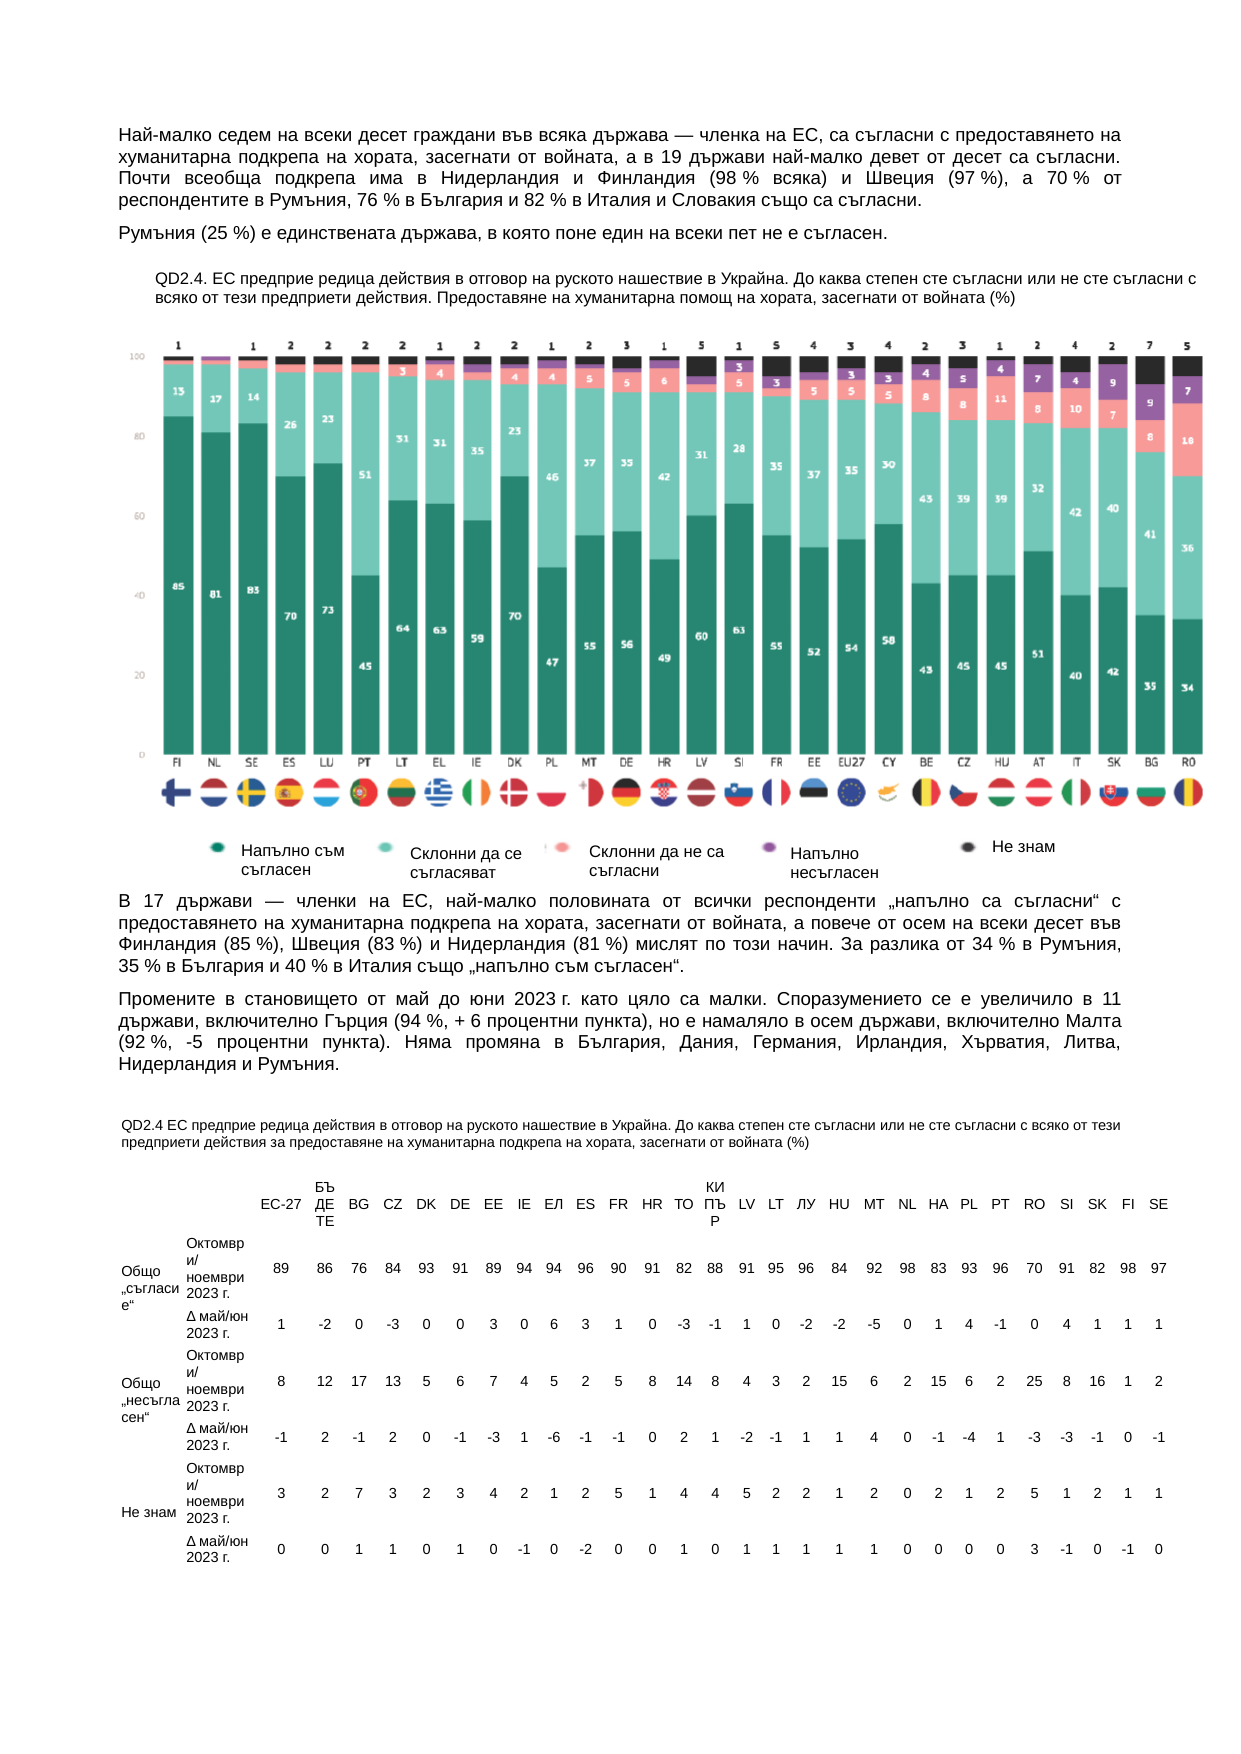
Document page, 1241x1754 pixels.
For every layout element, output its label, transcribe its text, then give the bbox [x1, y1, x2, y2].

table_cell 89 [477, 1232, 510, 1305]
table_cell 1 [954, 1456, 984, 1529]
table_cell 70 [1016, 1232, 1052, 1305]
table_cell 82 [670, 1232, 698, 1305]
table_cell HR [635, 1176, 669, 1232]
table_cell 0 [635, 1529, 669, 1569]
table_cell 1 [510, 1417, 538, 1456]
table_cell 0 [892, 1529, 923, 1569]
table_cell 0 [409, 1529, 443, 1569]
table_cell [1053, 1153, 1081, 1176]
table_cell 0 [892, 1417, 923, 1456]
table_cell PT [984, 1176, 1016, 1232]
table_cell EE [477, 1176, 510, 1232]
table_cell NL [892, 1176, 923, 1232]
table_cell [477, 1153, 510, 1176]
table_cell 0 [308, 1529, 341, 1569]
table_cell 96 [569, 1232, 602, 1305]
table_cell 2 [790, 1344, 822, 1417]
table_cell -1 [1081, 1417, 1114, 1456]
table_cell 1 [670, 1529, 698, 1569]
table_cell НА [923, 1176, 954, 1232]
table_cell 0 [254, 1529, 308, 1569]
table_cell Δ май/юн 2023 г. [183, 1305, 254, 1344]
table_cell 91 [635, 1232, 669, 1305]
table_cell -3 [1016, 1417, 1052, 1456]
table_cell 1 [984, 1417, 1016, 1456]
table_cell -1 [569, 1417, 602, 1456]
table_cell -5 [856, 1305, 892, 1344]
table_cell 98 [892, 1232, 923, 1305]
table_cell [954, 1153, 984, 1176]
table_cell 0 [698, 1529, 732, 1569]
table_cell 1 [923, 1305, 954, 1344]
table_cell Δ май/юн 2023 г. [183, 1529, 254, 1569]
table_cell 1 [761, 1529, 790, 1569]
table_cell 13 [376, 1344, 409, 1417]
table_cell 1 [1142, 1456, 1175, 1529]
table_cell 2 [790, 1456, 822, 1529]
table_cell 15 [822, 1344, 856, 1417]
table_cell 3 [1016, 1529, 1052, 1569]
table_cell 88 [698, 1232, 732, 1305]
table_cell 5 [1016, 1456, 1052, 1529]
table_cell 4 [732, 1344, 761, 1417]
table_cell 2 [984, 1344, 1016, 1417]
table_cell [635, 1153, 669, 1176]
table_cell 0 [635, 1417, 669, 1456]
table_cell 90 [602, 1232, 635, 1305]
table_cell [761, 1153, 790, 1176]
table_cell 1 [790, 1529, 822, 1569]
table_cell 97 [1142, 1232, 1175, 1305]
table_cell 94 [538, 1232, 569, 1305]
table_cell -2 [569, 1529, 602, 1569]
table_cell 17 [341, 1344, 376, 1417]
table_cell [602, 1153, 635, 1176]
table_cell LT [761, 1176, 790, 1232]
table_cell 2 [761, 1456, 790, 1529]
table_cell 1 [341, 1529, 376, 1569]
table_cell FR [602, 1176, 635, 1232]
table_cell -2 [308, 1305, 341, 1344]
table_cell [341, 1153, 376, 1176]
table_cell -1 [341, 1417, 376, 1456]
text Най-малко седем на всеки десет граждани във всяка държава — членка на ЕС, са съгласни с предоставянето на хуманитарна подкрепа на хората, засегнати от войната, а в 19 държави най-малко девет от десет са съгласни. Почти всеобща подкрепа има в Нидерландия и Финландия (98 % всяка) и Швеция (97 %), а 70 % от респондентите в Румъния, 76 % в България и 82 % в Италия и Словакия също са съгласни. [118, 124, 1122, 210]
table_cell 1 [1114, 1305, 1142, 1344]
table_cell 0 [984, 1529, 1016, 1569]
table_cell 6 [538, 1305, 569, 1344]
table_cell -1 [923, 1417, 954, 1456]
table_cell CZ [376, 1176, 409, 1232]
table_cell 1 [856, 1529, 892, 1569]
table_cell [732, 1153, 761, 1176]
table_cell [538, 1153, 569, 1176]
table_cell HU [822, 1176, 856, 1232]
table_cell 0 [761, 1305, 790, 1344]
table_cell 1 [822, 1456, 856, 1529]
table_cell 98 [1114, 1232, 1142, 1305]
table_cell -3 [670, 1305, 698, 1344]
table_cell 5 [602, 1344, 635, 1417]
table_cell Δ май/юн 2023 г. [183, 1417, 254, 1456]
table_cell 0 [538, 1529, 569, 1569]
table_cell 1 [1081, 1305, 1114, 1344]
table_cell 4 [698, 1456, 732, 1529]
table_cell 3 [477, 1305, 510, 1344]
table_cell 14 [670, 1344, 698, 1417]
table_cell 0 [602, 1529, 635, 1569]
table_cell -1 [510, 1529, 538, 1569]
table_cell 8 [635, 1344, 669, 1417]
table_cell [376, 1153, 409, 1176]
table_cell 82 [1081, 1232, 1114, 1305]
table_cell [1016, 1153, 1052, 1176]
table_cell 2 [569, 1456, 602, 1529]
table_cell [443, 1153, 477, 1176]
table_cell 1 [822, 1529, 856, 1569]
table_cell 83 [923, 1232, 954, 1305]
table_cell [1081, 1153, 1114, 1176]
table_cell КИПЪР [698, 1176, 732, 1232]
table_cell [892, 1153, 923, 1176]
table_cell [923, 1153, 954, 1176]
table_cell 12 [308, 1344, 341, 1417]
table_cell 8 [1053, 1344, 1081, 1417]
table_cell 0 [409, 1417, 443, 1456]
table_cell 1 [698, 1417, 732, 1456]
table_cell -1 [602, 1417, 635, 1456]
table_cell 7 [477, 1344, 510, 1417]
table_cell 2 [1081, 1456, 1114, 1529]
table_cell 1 [1114, 1344, 1142, 1417]
table_cell 4 [477, 1456, 510, 1529]
table_cell 1 [822, 1417, 856, 1456]
table_cell 0 [892, 1456, 923, 1529]
table_cell 0 [341, 1305, 376, 1344]
table_cell 91 [732, 1232, 761, 1305]
table_cell 93 [954, 1232, 984, 1305]
table_cell [790, 1153, 822, 1176]
table_cell 95 [761, 1232, 790, 1305]
table_cell SE [1142, 1176, 1175, 1232]
table_cell 92 [856, 1232, 892, 1305]
table_cell 5 [538, 1344, 569, 1417]
table_cell 1 [254, 1305, 308, 1344]
table_cell 91 [443, 1232, 477, 1305]
table_cell -1 [443, 1417, 477, 1456]
table_cell 5 [602, 1456, 635, 1529]
picture [118, 337, 1211, 815]
table_cell 2 [1142, 1344, 1175, 1417]
table_cell 1 [732, 1305, 761, 1344]
table_cell BG [341, 1176, 376, 1232]
table_cell 96 [984, 1232, 1016, 1305]
table_cell PL [954, 1176, 984, 1232]
table_cell [510, 1153, 538, 1176]
table_cell 4 [856, 1417, 892, 1456]
table_cell IE [510, 1176, 538, 1232]
table_cell 86 [308, 1232, 341, 1305]
table_cell 25 [1016, 1344, 1052, 1417]
table_cell 0 [477, 1529, 510, 1569]
table_cell SK [1081, 1176, 1114, 1232]
table_cell 6 [856, 1344, 892, 1417]
table_cell [118, 1176, 183, 1232]
table_cell [984, 1153, 1016, 1176]
table_cell 1 [538, 1456, 569, 1529]
table_cell ТО [670, 1176, 698, 1232]
table_cell БЪДЕТЕ [308, 1176, 341, 1232]
text В 17 държави — членки на ЕС, най-малко половината от всички респонденти „напълно са съгласни“ с предоставянето на хуманитарна подкрепа на хората, засегнати от войната, а повече от осем на всеки десет във Финландия (85 %), Швеция (83 %) и Нидерландия (81 %) мислят по този начин. За разлика от 34 % в Румъния, 35 % в България и 40 % в Италия също „напълно съм съгласен“. [118, 815, 1122, 976]
table_cell 2 [308, 1417, 341, 1456]
table_cell [254, 1153, 308, 1176]
table_cell 0 [923, 1529, 954, 1569]
table_cell 76 [341, 1232, 376, 1305]
table_cell -2 [790, 1305, 822, 1344]
table_cell 2 [569, 1344, 602, 1417]
table_cell 89 [254, 1232, 308, 1305]
table_cell 84 [822, 1232, 856, 1305]
table_cell 94 [510, 1232, 538, 1305]
table_cell 1 [790, 1417, 822, 1456]
table_cell DK [409, 1176, 443, 1232]
table_cell -4 [954, 1417, 984, 1456]
table_cell 4 [670, 1456, 698, 1529]
table_cell 8 [254, 1344, 308, 1417]
table_cell -3 [376, 1305, 409, 1344]
table_cell 2 [376, 1417, 409, 1456]
table_cell [698, 1153, 732, 1176]
table_cell [183, 1153, 254, 1176]
table_cell -2 [732, 1417, 761, 1456]
table_cell Не знам [118, 1456, 183, 1569]
table_cell Общо „несъгласен“ [118, 1344, 183, 1456]
table_cell 16 [1081, 1344, 1114, 1417]
table_cell 0 [1081, 1529, 1114, 1569]
table_cell -2 [822, 1305, 856, 1344]
table_cell [822, 1153, 856, 1176]
table_cell 3 [376, 1456, 409, 1529]
table_cell 5 [409, 1344, 443, 1417]
table_cell 4 [510, 1344, 538, 1417]
table_cell 7 [341, 1456, 376, 1529]
table_cell 96 [790, 1232, 822, 1305]
table_cell 93 [409, 1232, 443, 1305]
table_cell 15 [923, 1344, 954, 1417]
table_cell [118, 1153, 183, 1176]
table_cell [308, 1153, 341, 1176]
table_cell ЛУ [790, 1176, 822, 1232]
table_cell 0 [443, 1305, 477, 1344]
table_cell 91 [1053, 1232, 1081, 1305]
table_cell Октомври/ноември 2023 г. [183, 1232, 254, 1305]
table_cell 84 [376, 1232, 409, 1305]
table_cell 0 [1142, 1529, 1175, 1569]
table_cell [569, 1153, 602, 1176]
table_cell 1 [1114, 1456, 1142, 1529]
table_cell Октомври/ноември 2023 г. [183, 1344, 254, 1417]
table_cell 2 [856, 1456, 892, 1529]
table_cell 6 [954, 1344, 984, 1417]
table_cell FI [1114, 1176, 1142, 1232]
table_cell [856, 1153, 892, 1176]
table_cell 1 [1142, 1305, 1175, 1344]
table_cell SI [1053, 1176, 1081, 1232]
table_cell Общо „съгласие“ [118, 1232, 183, 1344]
table_cell LV [732, 1176, 761, 1232]
table_cell 1 [376, 1529, 409, 1569]
table_cell -1 [1142, 1417, 1175, 1456]
table_cell -6 [538, 1417, 569, 1456]
table_cell -1 [1053, 1529, 1081, 1569]
table_cell 3 [254, 1456, 308, 1529]
table_cell 3 [761, 1344, 790, 1417]
text Румъния (25 %) е единствената държава, в която поне един на всеки пет не е съгласен. [118, 222, 1122, 244]
table_cell 0 [635, 1305, 669, 1344]
table_cell 3 [569, 1305, 602, 1344]
table_cell Октомври/ноември 2023 г. [183, 1456, 254, 1529]
table_cell 2 [670, 1417, 698, 1456]
table_cell RO [1016, 1176, 1052, 1232]
table_cell -1 [1114, 1529, 1142, 1569]
table_cell 5 [732, 1456, 761, 1529]
table_cell [670, 1153, 698, 1176]
table_cell ЕС-27 [254, 1176, 308, 1232]
table_cell [1114, 1153, 1142, 1176]
table_cell 0 [510, 1305, 538, 1344]
text Промените в становището от май до юни 2023 г. като цяло са малки. Споразумението се е увеличило в 11 държави, включително Гърция (94 %, + 6 процентни пункта), но е намаляло в осем държави, включително Малта (92 %, -5 процентни пункта). Няма промяна в България, Дания, Германия, Ирландия, Хърватия, Литва, Нидерландия и Румъния. [118, 988, 1122, 1074]
table_cell 3 [443, 1456, 477, 1529]
table_cell [409, 1153, 443, 1176]
table_header QD2.4 ЕС предприе редица действия в отговор на руското нашествие в Украйна. До каква степен сте съгласни или не сте съгласни с всяко от тези предприети действия за предоставяне на хуманитарна подкрепа на хората, засегнати от войната (%) [118, 1114, 1175, 1153]
table_cell MT [856, 1176, 892, 1232]
table_cell 0 [1114, 1417, 1142, 1456]
table_cell 2 [308, 1456, 341, 1529]
table_cell 2 [510, 1456, 538, 1529]
table_cell 0 [892, 1305, 923, 1344]
table_cell ES [569, 1176, 602, 1232]
table_cell [1142, 1153, 1175, 1176]
table_cell 0 [409, 1305, 443, 1344]
table_cell -1 [984, 1305, 1016, 1344]
table_cell -3 [1053, 1417, 1081, 1456]
table_cell 1 [635, 1456, 669, 1529]
table_cell 2 [409, 1456, 443, 1529]
table_cell ЕЛ [538, 1176, 569, 1232]
table_cell 0 [1016, 1305, 1052, 1344]
table_cell 6 [443, 1344, 477, 1417]
table_cell 2 [984, 1456, 1016, 1529]
table_cell 1 [732, 1529, 761, 1569]
table_cell 2 [892, 1344, 923, 1417]
table_cell 0 [954, 1529, 984, 1569]
table_cell 8 [698, 1344, 732, 1417]
text В 17 държави — членки на ЕС, най-малко половината от всички респонденти „напълно са съгласни“ с предоставянето на хуманитарна подкрепа на хората, засегнати от войната, а повече от осем на всеки десет във Финландия (85 %), Швеция (83 %) и Нидерландия (81 %) мислят по този начин. За разлика от 34 % в Румъния, 35 % в България и 40 % в Италия също „напълно съм съгласен“. [118, 256, 1122, 337]
table_cell -1 [761, 1417, 790, 1456]
table_cell DE [443, 1176, 477, 1232]
table_cell -1 [254, 1417, 308, 1456]
table_cell 4 [1053, 1305, 1081, 1344]
table_cell 4 [954, 1305, 984, 1344]
table_cell -3 [477, 1417, 510, 1456]
table_cell 1 [443, 1529, 477, 1569]
table_cell 2 [923, 1456, 954, 1529]
table_cell 1 [1053, 1456, 1081, 1529]
table_cell 1 [602, 1305, 635, 1344]
table_cell [183, 1176, 254, 1232]
table_cell -1 [698, 1305, 732, 1344]
picture [195, 829, 983, 866]
